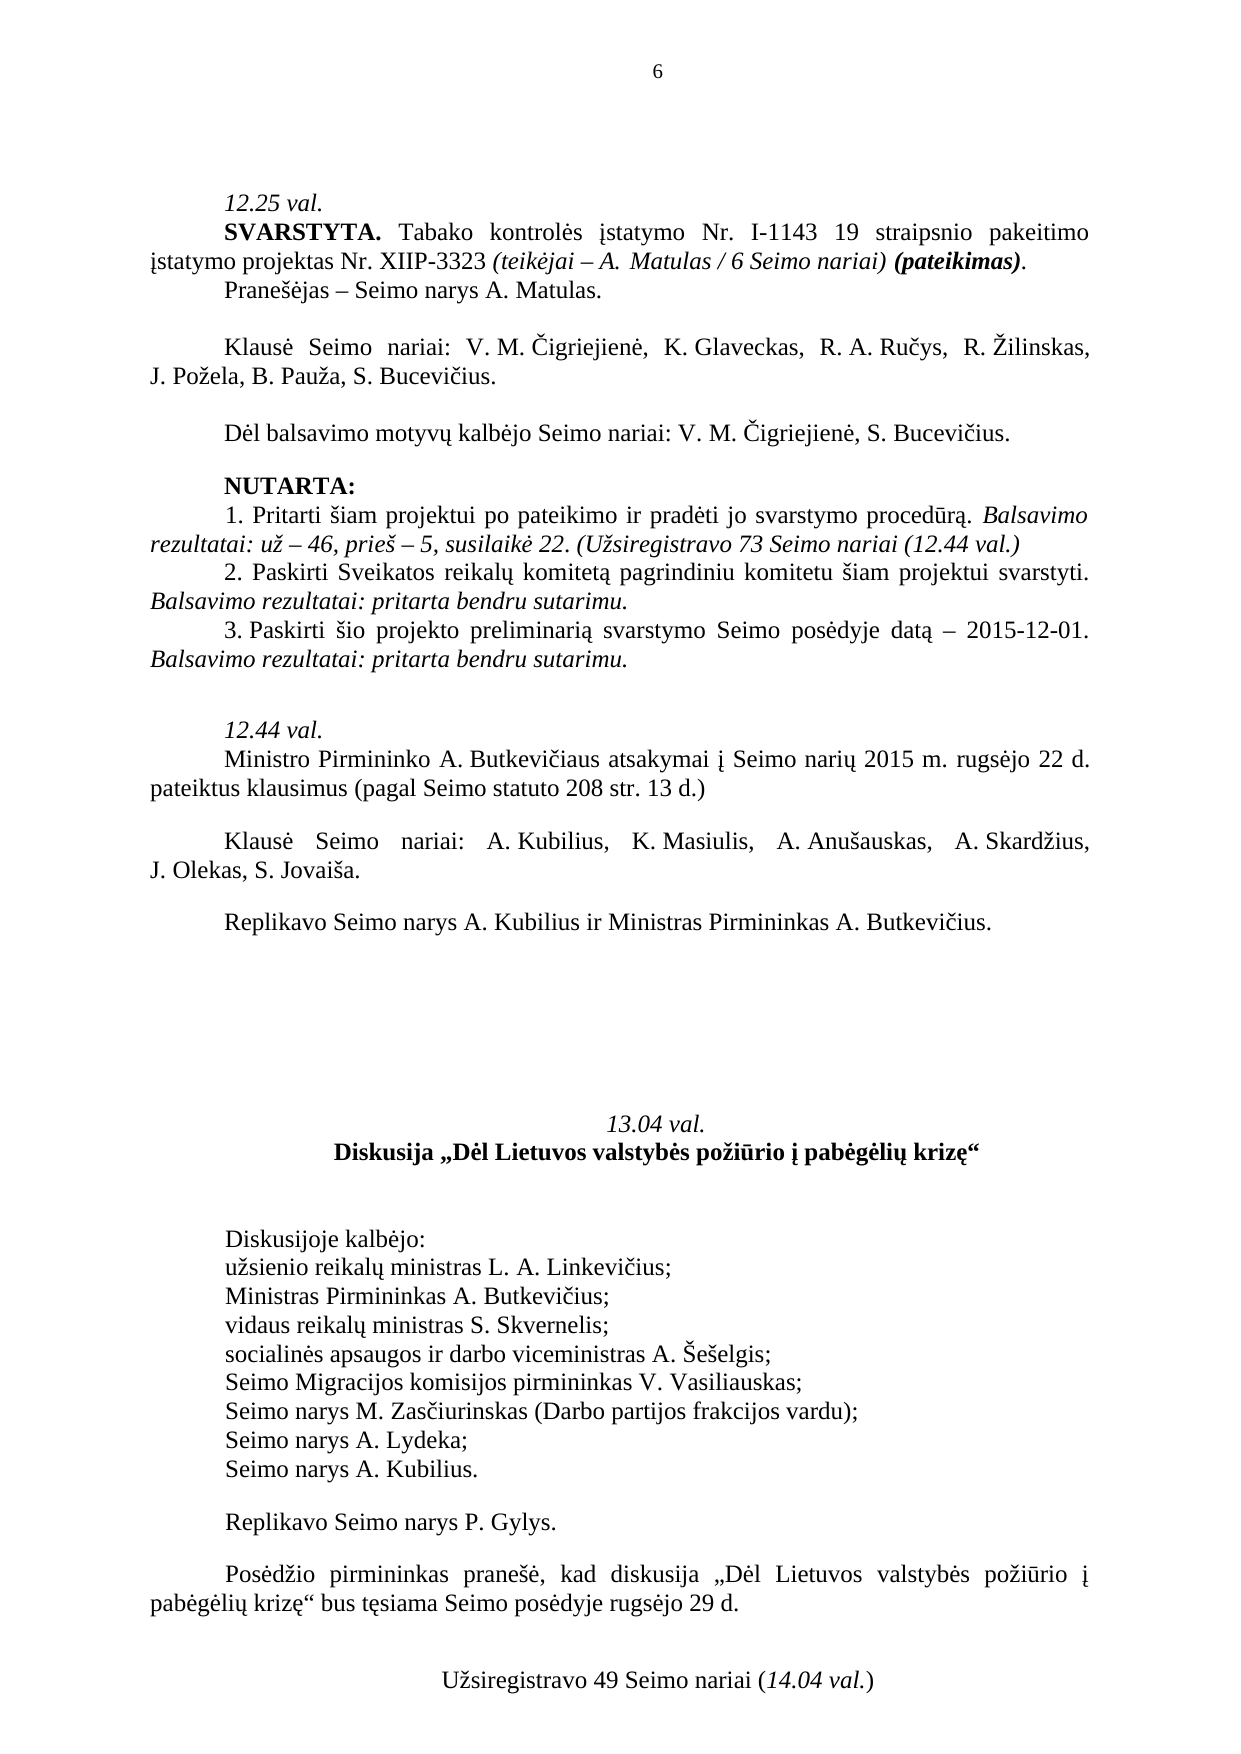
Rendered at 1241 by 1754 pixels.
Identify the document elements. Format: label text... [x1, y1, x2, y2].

text 1. Pritarti šiam projektui po pateikimo ir pradėti jo svarstymo procedūrą. Balsavimo rezultatai: už – 46, prieš – 5, susilaikė 22. (Užsiregistravo 73 Seimo nariai (12.44 val.) [150, 500, 1090, 557]
text 2. Paskirti Sveikatos reikalų komitetą pagrindiniu komitetu šiam projektui svarstyti. Balsavimo rezultatai: pritarta bendru sutarimu. [150, 557, 1090, 615]
text Ministro Pirmininko A. Butkevičiaus atsakymai į Seimo narių 2015 m. rugsėjo 22 d. pateiktus klausimus (pagal Seimo statuto 208 str. 13 d.) [150, 744, 1090, 802]
text Dėl balsavimo motyvų kalbėjo Seimo nariai: V. M. Čigriejienė, S. Bucevičius. [150, 418, 1090, 447]
text Replikavo Seimo narys A. Kubilius ir Ministras Pirmininkas A. Butkevičius. [150, 907, 1090, 936]
text 3. Paskirti šio projekto preliminarią svarstymo Seimo posėdyje datą – 2015-12-01. Balsavimo rezultatai: pritarta bendru sutarimu. [150, 615, 1090, 672]
text Seimo Migracijos komisijos pirmininkas V. Vasiliauskas; [150, 1367, 1090, 1396]
text socialinės apsaugos ir darbo viceministras A. Šešelgis; [150, 1339, 1090, 1367]
text 13.04 val. [150, 1109, 1090, 1137]
text Užsiregistravo 49 Seimo nariai (14.04 val.) [150, 1665, 1090, 1694]
text Seimo narys A. Kubilius. [150, 1454, 1090, 1482]
text 12.25 val. [150, 188, 1090, 217]
text Klausė Seimo nariai: V. M. Čigriejienė, K. Glaveckas, R. A. Ručys, R. Žilinskas, J. Požela, B. Pauža, S. Bucevičius. [150, 332, 1090, 390]
text Diskusija „Dėl Lietuvos valstybės požiūrio į pabėgėlių krizę“ [150, 1137, 1090, 1166]
text Diskusijoje kalbėjo: [150, 1224, 1090, 1252]
text Seimo narys A. Lydeka; [150, 1425, 1090, 1454]
text 12.44 val. [150, 716, 1090, 744]
text SVARSTYTA. Tabako kontrolės įstatymo Nr. I-1143 19 straipsnio pakeitimo įstatymo projektas Nr. XIIP-3323 (teikėjai – A. Matulas / 6 Seimo nariai) (pateikimas). [150, 217, 1090, 275]
text Posėdžio pirmininkas pranešė, kad diskusija „Dėl Lietuvos valstybės požiūrio į pabėgėlių krizę“ bus tęsiama Seimo posėdyje rugsėjo 29 d. [150, 1559, 1090, 1617]
text Seimo narys M. Zasčiurinskas (Darbo partijos frakcijos vardu); [150, 1396, 1090, 1425]
text Klausė Seimo nariai: A. Kubilius, K. Masiulis, A. Anušauskas, A. Skardžius, J. Olekas, S. Jovaiša. [150, 826, 1090, 883]
text NUTARTA: [150, 471, 1090, 500]
text Replikavo Seimo narys P. Gylys. [150, 1507, 1090, 1535]
text Ministras Pirmininkas A. Butkevičius; [150, 1281, 1090, 1310]
text užsienio reikalų ministras L. A. Linkevičius; [150, 1252, 1090, 1281]
text Pranešėjas – Seimo narys A. Matulas. [150, 275, 1090, 303]
text vidaus reikalų ministras S. Skvernelis; [150, 1310, 1090, 1339]
